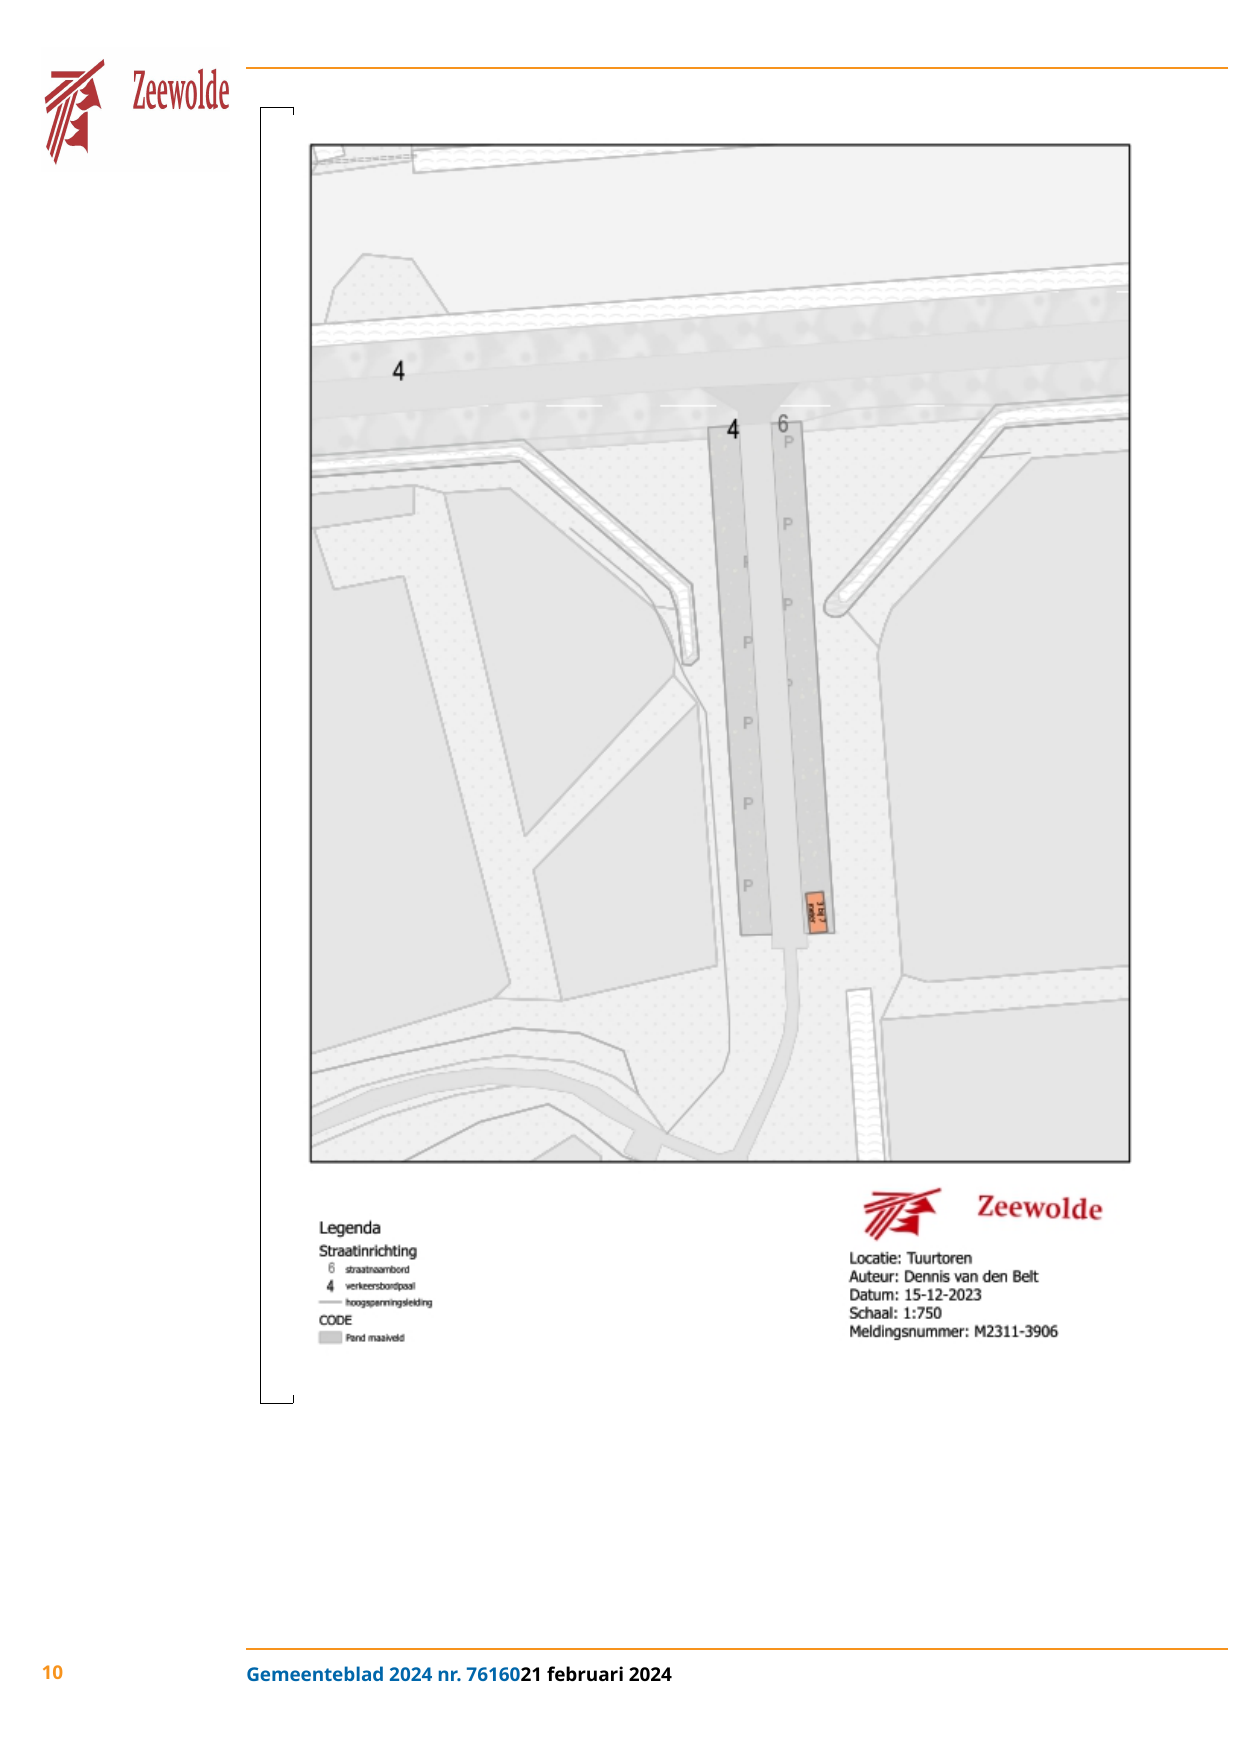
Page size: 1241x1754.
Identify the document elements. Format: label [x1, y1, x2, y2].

picture [41, 47, 231, 172]
picture [268, 115, 1173, 1395]
